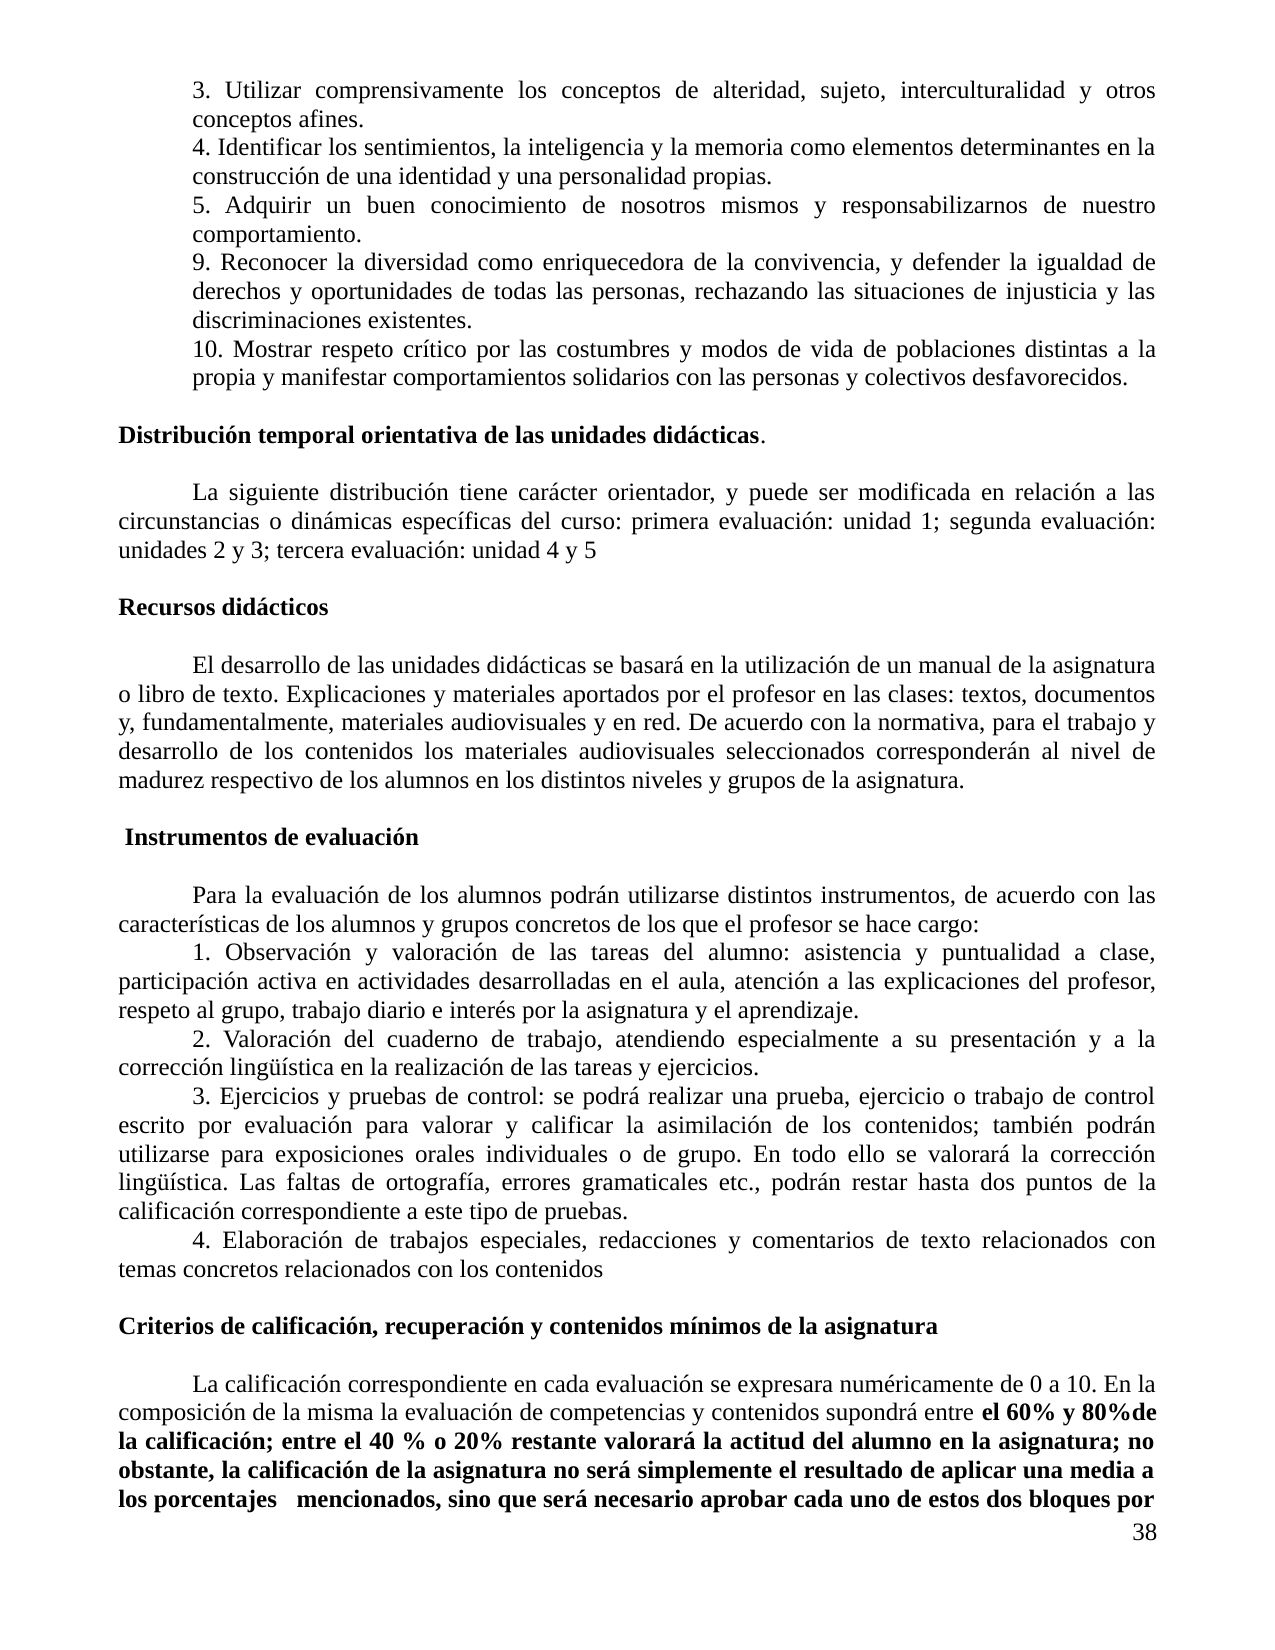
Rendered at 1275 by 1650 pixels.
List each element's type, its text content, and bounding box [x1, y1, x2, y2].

text 4. Identificar los sentimientos, la inteligencia y la memoria como elementos determinantes en la construcción de una identidad y una personalidad propias. [192, 132, 1157, 190]
text Distribución temporal orientativa de las unidades didácticas. [118, 420, 1157, 449]
text Recursos didácticos [118, 592, 1157, 621]
text Instrumentos de evaluación [118, 822, 1157, 851]
text La siguiente distribución tiene carácter orientador, y puede ser modificada en relación a las circunstancias o dinámicas específicas del curso: primera evaluación: unidad 1; segunda evaluación: unidades 2 y 3; tercera evaluación: unidad 4 y 5 [118, 477, 1157, 564]
text La calificación correspondiente en cada evaluación se expresara numéricamente de 0 a 10. En la composición de la misma la evaluación de competencias y contenidos supondrá entre el 60% y 80%de la calificación; entre el 40 % o 20% restante valorará la actitud del alumno en la asignatura; no obstante, la calificación de la asignatura no será simplemente el resultado de aplicar una media a los porcentajes mencionados, sino que será necesario aprobar cada uno de estos dos bloques por [118, 1369, 1157, 1512]
text 4. Elaboración de trabajos especiales, redacciones y comentarios de texto relacionados con temas concretos relacionados con los contenidos [118, 1225, 1157, 1282]
text Criterios de calificación, recuperación y contenidos mínimos de la asignatura [118, 1311, 1157, 1340]
text 3. Ejercicios y pruebas de control: se podrá realizar una prueba, ejercicio o trabajo de control escrito por evaluación para valorar y calificar la asimilación de los contenidos; también podrán utilizarse para exposiciones orales individuales o de grupo. En todo ello se valorará la corrección lingüística. Las faltas de ortografía, errores gramaticales etc., podrán restar hasta dos puntos de la calificación correspondiente a este tipo de pruebas. [118, 1081, 1157, 1225]
text Para la evaluación de los alumnos podrán utilizarse distintos instrumentos, de acuerdo con las características de los alumnos y grupos concretos de los que el profesor se hace cargo: [118, 880, 1157, 937]
text 9. Reconocer la diversidad como enriquecedora de la convivencia, y defender la igualdad de derechos y oportunidades de todas las personas, rechazando las situaciones de injusticia y las discriminaciones existentes. [192, 247, 1157, 334]
text 3. Utilizar comprensivamente los conceptos de alteridad, sujeto, interculturalidad y otros conceptos afines. [192, 75, 1157, 132]
text 5. Adquirir un buen conocimiento de nosotros mismos y responsabilizarnos de nuestro comportamiento. [192, 190, 1157, 247]
text 1. Observación y valoración de las tareas del alumno: asistencia y puntualidad a clase, participación activa en actividades desarrolladas en el aula, atención a las explicaciones del profesor, respeto al grupo, trabajo diario e interés por la asignatura y el aprendizaje. [118, 937, 1157, 1024]
text 2. Valoración del cuaderno de trabajo, atendiendo especialmente a su presentación y a la corrección lingüística en la realización de las tareas y ejercicios. [118, 1024, 1157, 1081]
text El desarrollo de las unidades didácticas se basará en la utilización de un manual de la asignatura o libro de texto. Explicaciones y materiales aportados por el profesor en las clases: textos, documentos y, fundamentalmente, materiales audiovisuales y en red. De acuerdo con la normativa, para el trabajo y desarrollo de los contenidos los materiales audiovisuales seleccionados corresponderán al nivel de madurez respectivo de los alumnos en los distintos niveles y grupos de la asignatura. [118, 650, 1157, 794]
text 10. Mostrar respeto crítico por las costumbres y modos de vida de poblaciones distintas a la propia y manifestar comportamientos solidarios con las personas y colectivos desfavorecidos. [192, 334, 1157, 391]
